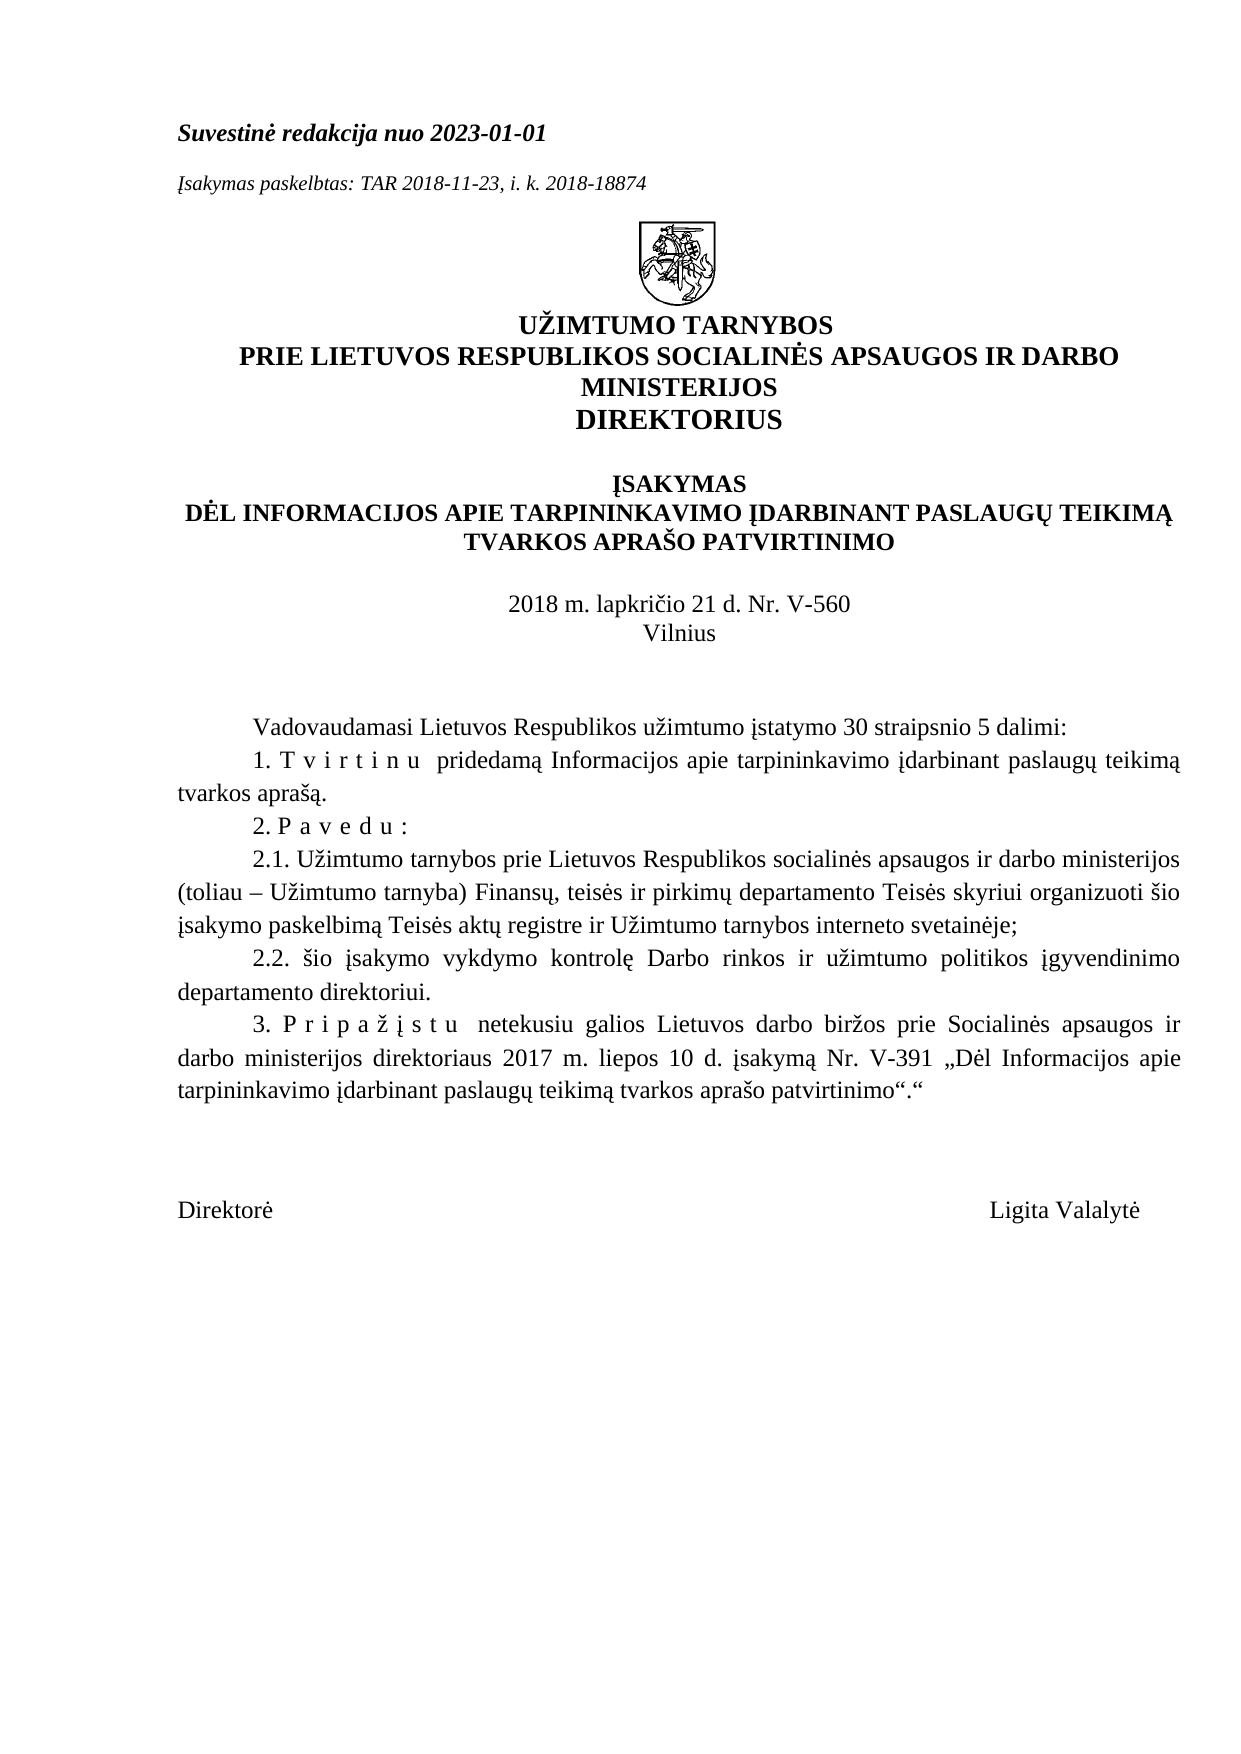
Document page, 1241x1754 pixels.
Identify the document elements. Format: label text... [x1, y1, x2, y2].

text 2018 m. lapkričio 21 d. Nr. V-560 [177, 589, 1181, 618]
text 1. Tvirtinu pridedamą Informacijos apie tarpininkavimo įdarbinant paslaugų teikimą tvarkos aprašą. [177, 745, 1181, 807]
text Įsakymas paskelbtas: TAR 2018-11-23, i. k. 2018-18874 [177, 171, 1181, 195]
text 3. Pripažįstu netekusiu galios Lietuvos darbo biržos prie Socialinės apsaugos ir darbo ministerijos direktoriaus 2017 m. liepos 10 d. įsakymą Nr. V-391 „Dėl Informacijos apie tarpininkavimo įdarbinant paslaugų teikimą tvarkos aprašo patvirtinimo“.“ [177, 1009, 1181, 1104]
text Įsakymas [177, 469, 1181, 498]
text Vadovaudamasi Lietuvos Respublikos užimtumo įstatymo 30 straipsnio 5 dalimi: [177, 712, 1181, 741]
text 2.2. šio įsakymo vykdymo kontrolę Darbo rinkos ir užimtumo politikos įgyvendinimo departamento direktoriui. [177, 943, 1181, 1005]
text 2.1. Užimtumo tarnybos prie Lietuvos Respublikos socialinės apsaugos ir darbo ministerijos (toliau – Užimtumo tarnyba) Finansų, teisės ir pirkimų departamento Teisės skyriui organizuoti šio įsakymo paskelbimą Teisės aktų registre ir Užimtumo tarnybos interneto svetainėje; [177, 844, 1181, 939]
text Direktorė Ligita Valalytė [177, 1195, 1181, 1224]
text Suvestinė redakcija nuo 2023-01-01 [177, 118, 1181, 147]
text 2. Pavedu: [177, 811, 1181, 840]
text UŽIMTUMO TARNYBOS prie LIETUVOS RESPUBLIKOS socialinės APSAUGOS IR DARBO MINISTERIJOS DIREKTORIUS [177, 309, 1181, 436]
text Vilnius [177, 618, 1181, 646]
text dėl INFORMACIJOS APIE TARPININKAVIMO ĮDARBINANT PASLAUGŲ TEIKIMĄ TVARKOS APRAŠO PATVIRTINIMO [177, 498, 1181, 556]
